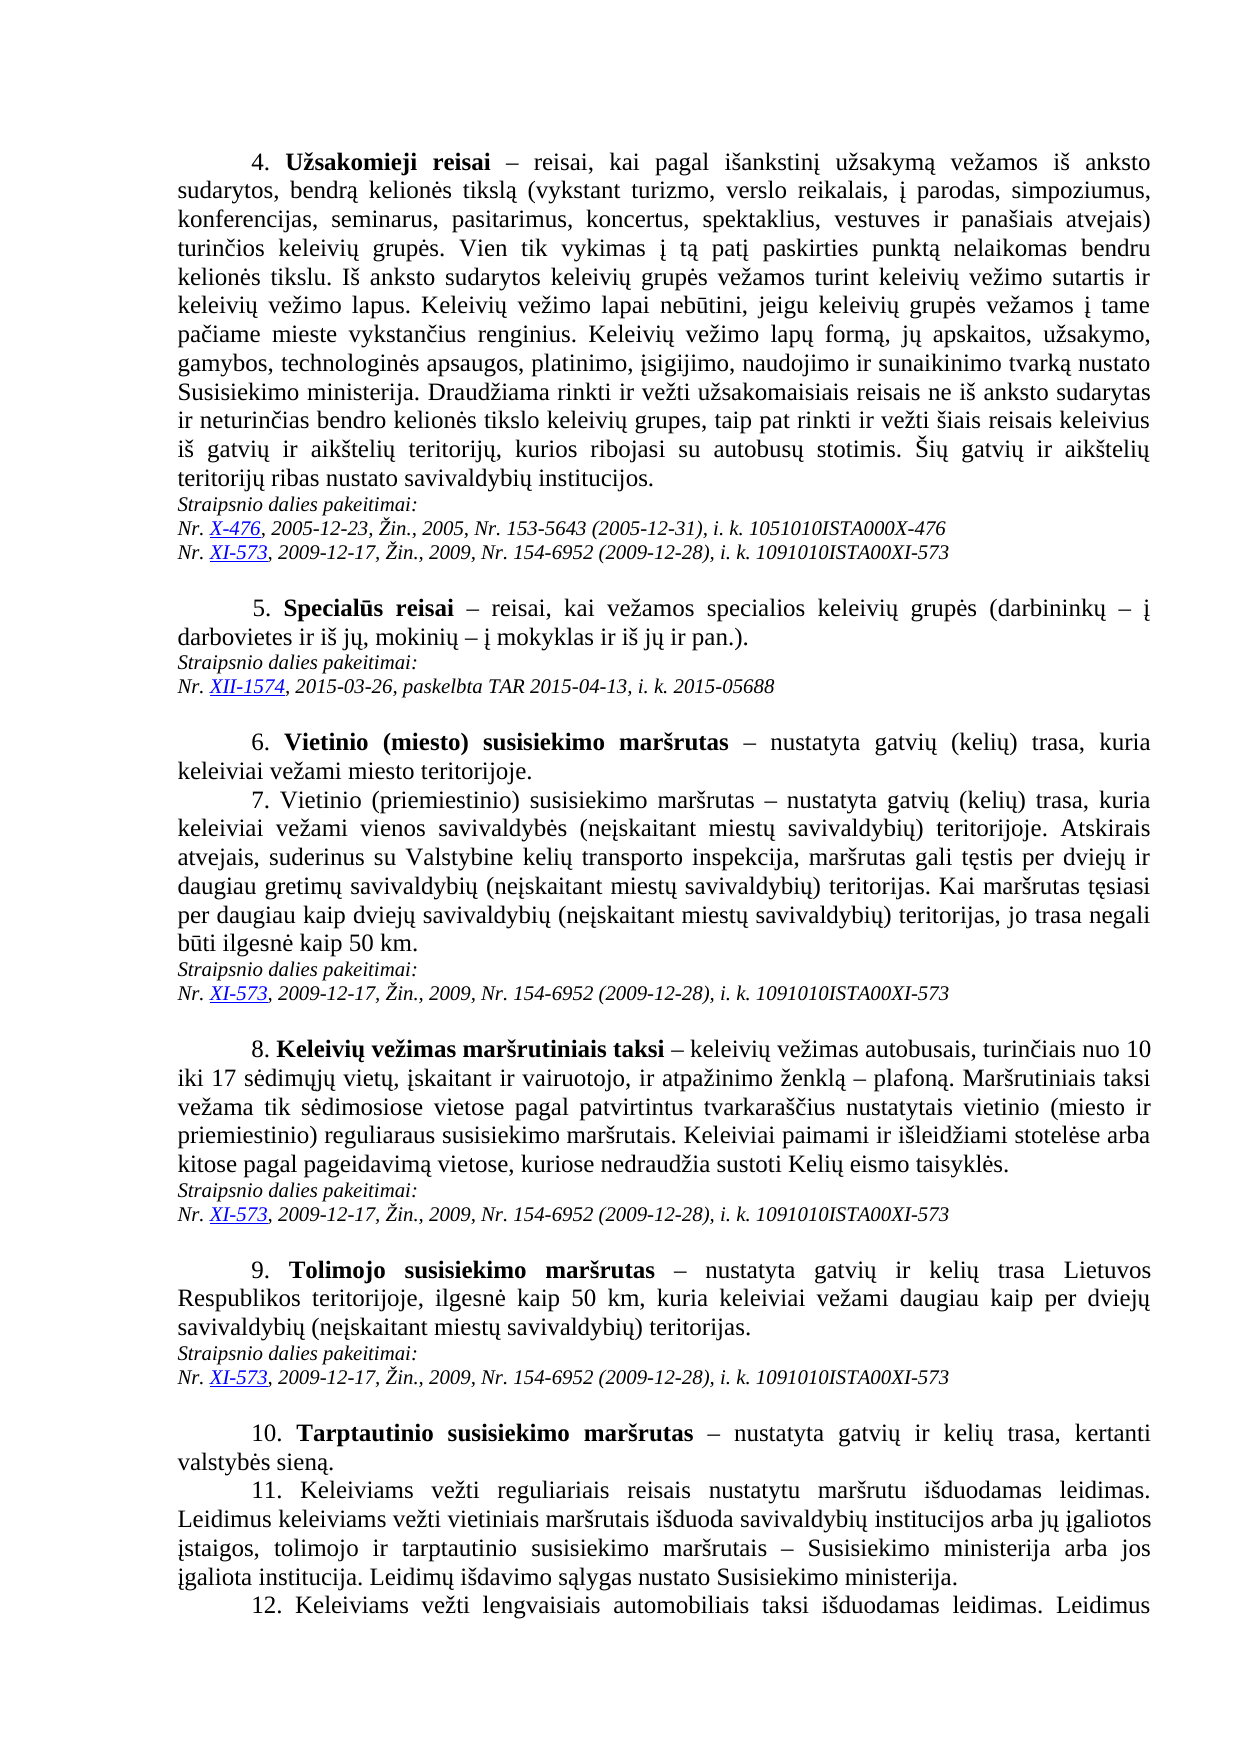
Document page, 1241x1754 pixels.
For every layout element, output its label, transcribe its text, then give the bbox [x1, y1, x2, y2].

text Nr. XI-573, 2009-12-17, Žin., 2009, Nr. 154-6952 (2009-12-28), i. k. 1091010ISTA00XI-573 [177, 981, 1152, 1005]
text 7. Vietinio (priemiestinio) susisiekimo maršrutas – nustatyta gatvių (kelių) trasa, kuria keleiviai vežami vienos savivaldybės (neįskaitant miestų savivaldybių) teritorijoje. Atskirais atvejais, suderinus su Valstybine kelių transporto inspekcija, maršrutas gali tęstis per dviejų ir daugiau gretimų savivaldybių (neįskaitant miestų savivaldybių) teritorijas. Kai maršrutas tęsiasi per daugiau kaip dviejų savivaldybių (neįskaitant miestų savivaldybių) teritorijas, jo trasa negali būti ilgesnė kaip 50 km. [177, 785, 1152, 957]
text Nr. XI-573, 2009-12-17, Žin., 2009, Nr. 154-6952 (2009-12-28), i. k. 1091010ISTA00XI-573 [177, 1365, 1152, 1389]
text Straipsnio dalies pakeitimai: [177, 1341, 1152, 1365]
text Straipsnio dalies pakeitimai: [177, 957, 1152, 981]
text 10. Tarptautinio susisiekimo maršrutas – nustatyta gatvių ir kelių trasa, kertanti valstybės sieną. [177, 1418, 1152, 1475]
text 11. Keleiviams vežti reguliariais reisais nustatytu maršrutu išduodamas leidimas. Leidimus keleiviams vežti vietiniais maršrutais išduoda savivaldybių institucijos arba jų įgaliotos įstaigos, tolimojo ir tarptautinio susisiekimo maršrutais – Susisiekimo ministerija arba jos įgaliota institucija. Leidimų išdavimo sąlygas nustato Susisiekimo ministerija. [177, 1475, 1152, 1590]
text 9. Tolimojo susisiekimo maršrutas – nustatyta gatvių ir kelių trasa Lietuvos Respublikos teritorijoje, ilgesnė kaip 50 km, kuria keleiviai vežami daugiau kaip per dviejų savivaldybių (neįskaitant miestų savivaldybių) teritorijas. [177, 1255, 1152, 1341]
text Straipsnio dalies pakeitimai: [177, 492, 1152, 516]
text 8. Keleivių vežimas maršrutiniais taksi – keleivių vežimas autobusais, turinčiais nuo 10 iki 17 sėdimųjų vietų, įskaitant ir vairuotojo, ir atpažinimo ženklą – plafoną. Maršrutiniais taksi vežama tik sėdimosiose vietose pagal patvirtintus tvarkaraščius nustatytais vietinio (miesto ir priemiestinio) reguliaraus susisiekimo maršrutais. Keleiviai paimami ir išleidžiami stotelėse arba kitose pagal pageidavimą vietose, kuriose nedraudžia sustoti Kelių eismo taisyklės. [177, 1034, 1152, 1178]
text Nr. XI-573, 2009-12-17, Žin., 2009, Nr. 154-6952 (2009-12-28), i. k. 1091010ISTA00XI-573 [177, 540, 1152, 564]
text 4. Užsakomieji reisai – reisai, kai pagal išankstinį užsakymą vežamos iš anksto sudarytos, bendrą kelionės tikslą (vykstant turizmo, verslo reikalais, į parodas, simpoziumus, konferencijas, seminarus, pasitarimus, koncertus, spektaklius, vestuves ir panašiais atvejais) turinčios keleivių grupės. Vien tik vykimas į tą patį paskirties punktą nelaikomas bendru kelionės tikslu. Iš anksto sudarytos keleivių grupės vežamos turint keleivių vežimo sutartis ir keleivių vežimo lapus. Keleivių vežimo lapai nebūtini, jeigu keleivių grupės vežamos į tame pačiame mieste vykstančius renginius. Keleivių vežimo lapų formą, jų apskaitos, užsakymo, gamybos, technologinės apsaugos, platinimo, įsigijimo, naudojimo ir sunaikinimo tvarką nustato Susisiekimo ministerija. Draudžiama rinkti ir vežti užsakomaisiais reisais ne iš anksto sudarytas ir neturinčias bendro kelionės tikslo keleivių grupes, taip pat rinkti ir vežti šiais reisais keleivius iš gatvių ir aikštelių teritorijų, kurios ribojasi su autobusų stotimis. Šių gatvių ir aikštelių teritorijų ribas nustato savivaldybių institucijos. [177, 147, 1152, 492]
text Straipsnio dalies pakeitimai: [177, 650, 1152, 674]
text 12. Keleiviams vežti lengvaisiais automobiliais taksi išduodamas leidimas. Leidimus [177, 1590, 1152, 1619]
text 6. Vietinio (miesto) susisiekimo maršrutas – nustatyta gatvių (kelių) trasa, kuria keleiviai vežami miesto teritorijoje. [177, 727, 1152, 785]
text 5. Specialūs reisai – reisai, kai vežamos specialios keleivių grupės (darbininkų – į darbovietes ir iš jų, mokinių – į mokyklas ir iš jų ir pan.). [177, 593, 1152, 650]
text Nr. XI-573, 2009-12-17, Žin., 2009, Nr. 154-6952 (2009-12-28), i. k. 1091010ISTA00XI-573 [177, 1202, 1152, 1226]
text Straipsnio dalies pakeitimai: [177, 1178, 1152, 1202]
text Nr. X-476, 2005-12-23, Žin., 2005, Nr. 153-5643 (2005-12-31), i. k. 1051010ISTA000X-476 [177, 516, 1152, 540]
text Nr. XII-1574, 2015-03-26, paskelbta TAR 2015-04-13, i. k. 2015-05688 [177, 674, 1152, 698]
